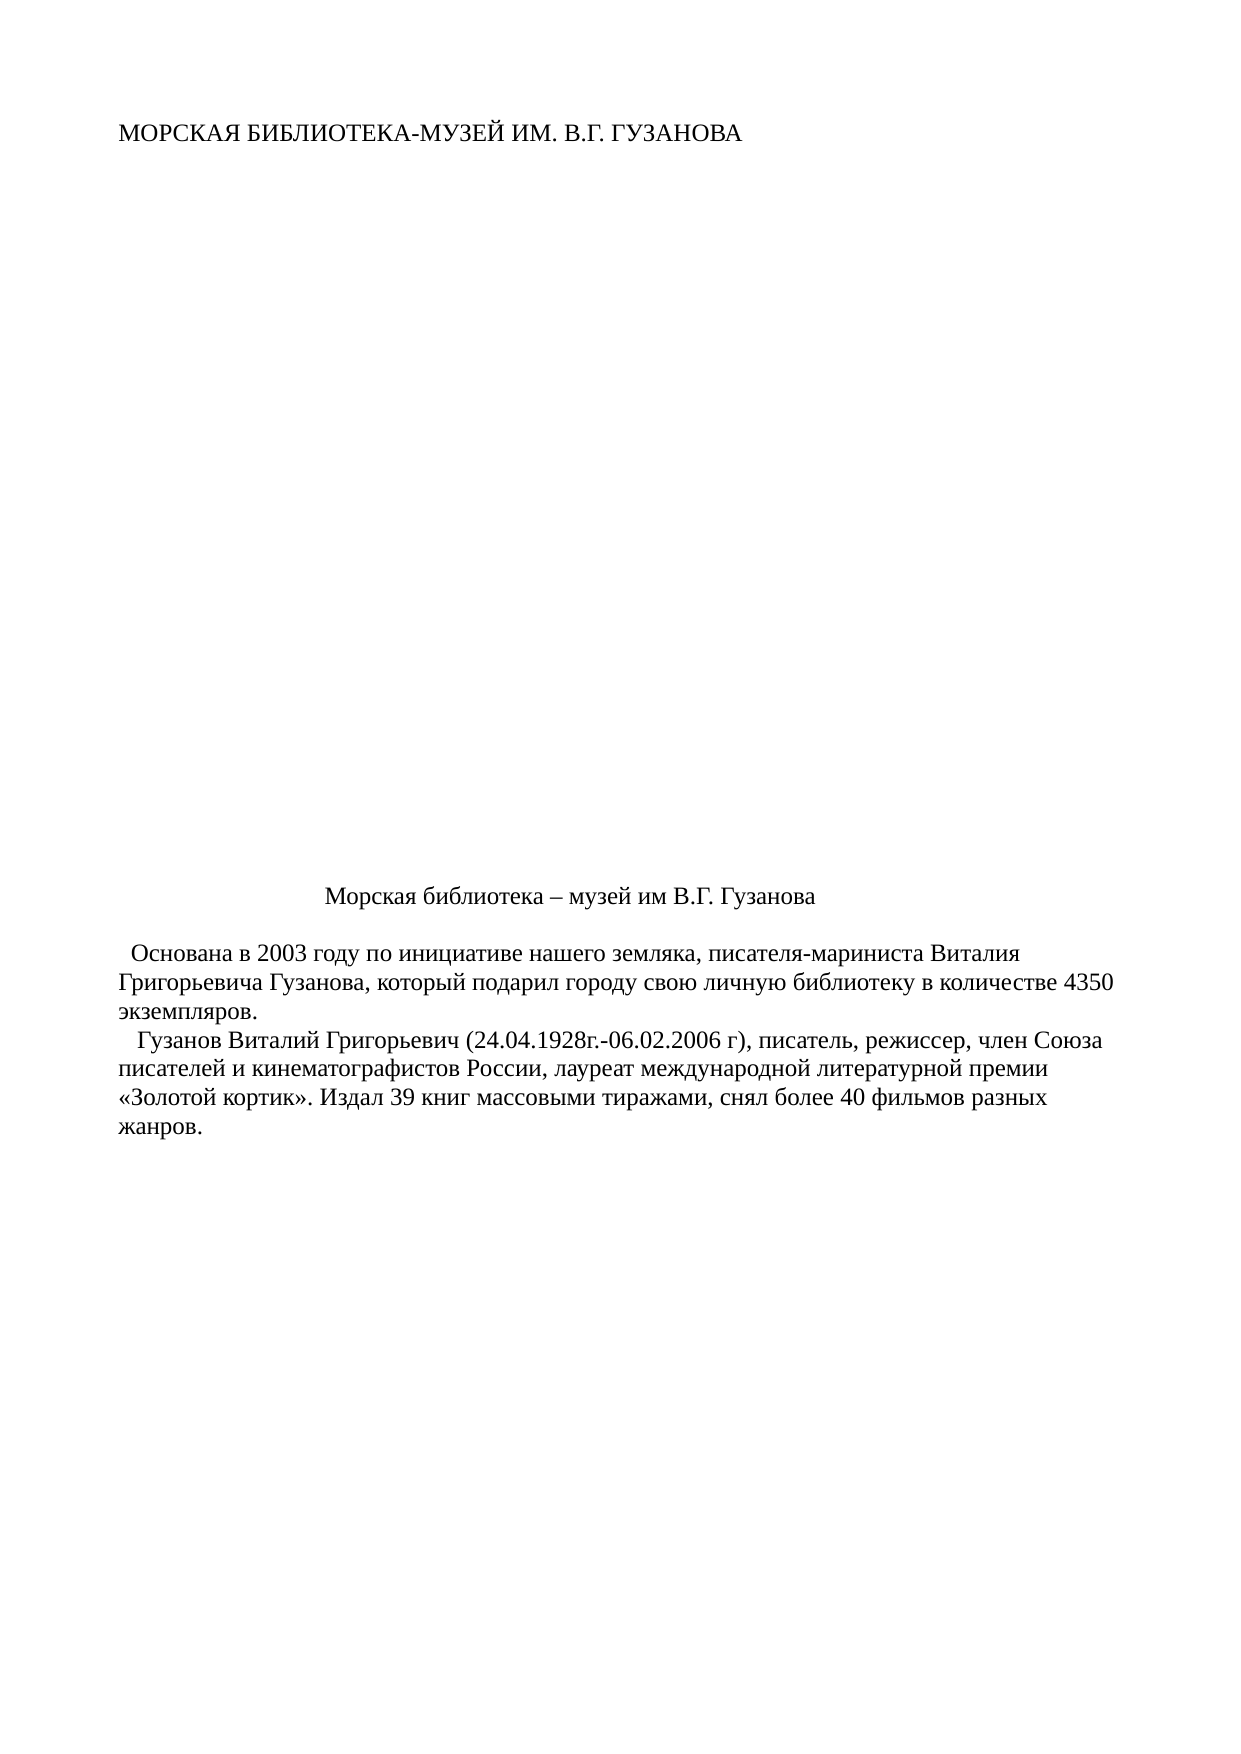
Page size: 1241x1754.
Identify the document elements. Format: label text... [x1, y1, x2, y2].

text МОРСКАЯ БИБЛИОТЕКА-МУЗЕЙ ИМ. В.Г. ГУЗАНОВА [118, 118, 1122, 147]
text Гузанов Виталий Григорьевич (24.04.1928г.-06.02.2006 г), писатель, режиссер, член Союза писателей и кинематографистов России, лауреат международной литературной премии «Золотой кортик». Издал 39 книг массовыми тиражами, снял более 40 фильмов разных жанров. [118, 1025, 1122, 1140]
text Основана в 2003 году по инициативе нашего земляка, писателя-мариниста Виталия Григорьевича Гузанова, который подарил городу свою личную библиотеку в количестве 4350 экземпляров. [118, 938, 1122, 1025]
text Морская библиотека – музей им В.Г. Гузанова [118, 881, 1122, 910]
